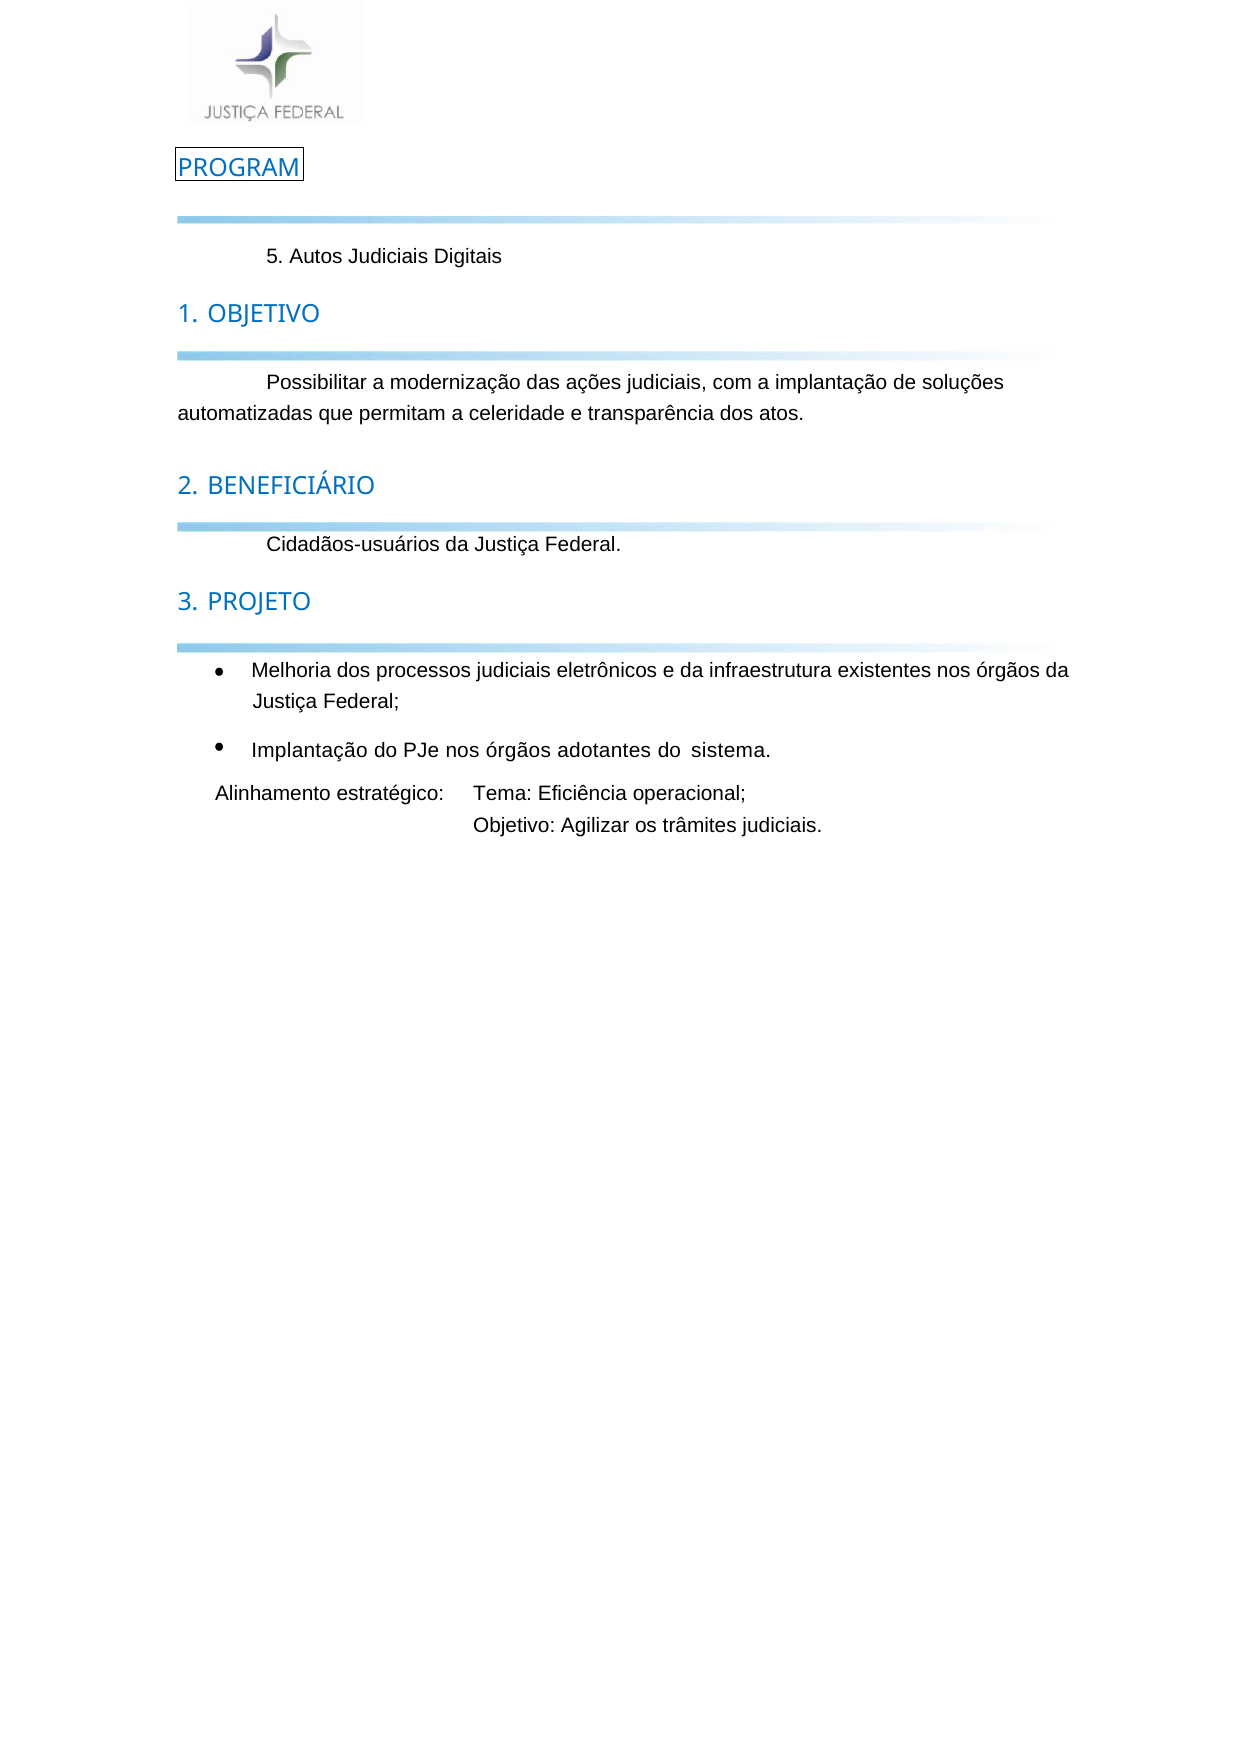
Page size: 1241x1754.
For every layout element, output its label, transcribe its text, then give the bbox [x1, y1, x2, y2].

text Melhoria dos processos judiciais eletrônicos e da infraestrutura existentes nos órgãos da Justiça Federal; [251, 658, 1090, 713]
text Possibilitar a modernização das ações judiciais, com a implantação de soluções automatizadas que permitam a celeridade e transparência dos atos. [177, 353, 1090, 425]
subtitle OBJETIVO [177, 296, 1090, 330]
text Implantação do PJe nos órgãos adotantes do sistema. [215, 732, 1090, 762]
picture [186, 1, 365, 123]
picture [177, 522, 1049, 532]
text Cidadãos-usuários da Justiça Federal. [266, 522, 1090, 556]
picture [214, 656, 235, 683]
text Alinhamento estratégico: Tema: Eficiência operacional; [215, 781, 1090, 805]
picture [177, 351, 1049, 361]
subtitle BENEFICIÁRIO [177, 467, 1090, 501]
text Objetivo: Agilizar os trâmites judiciais. [473, 812, 1090, 836]
picture [177, 643, 1049, 653]
picture [214, 731, 235, 758]
subtitle PROJETO [177, 584, 1090, 618]
text 5. Autos Judiciais Digitais [266, 244, 1090, 268]
picture [177, 216, 1049, 224]
